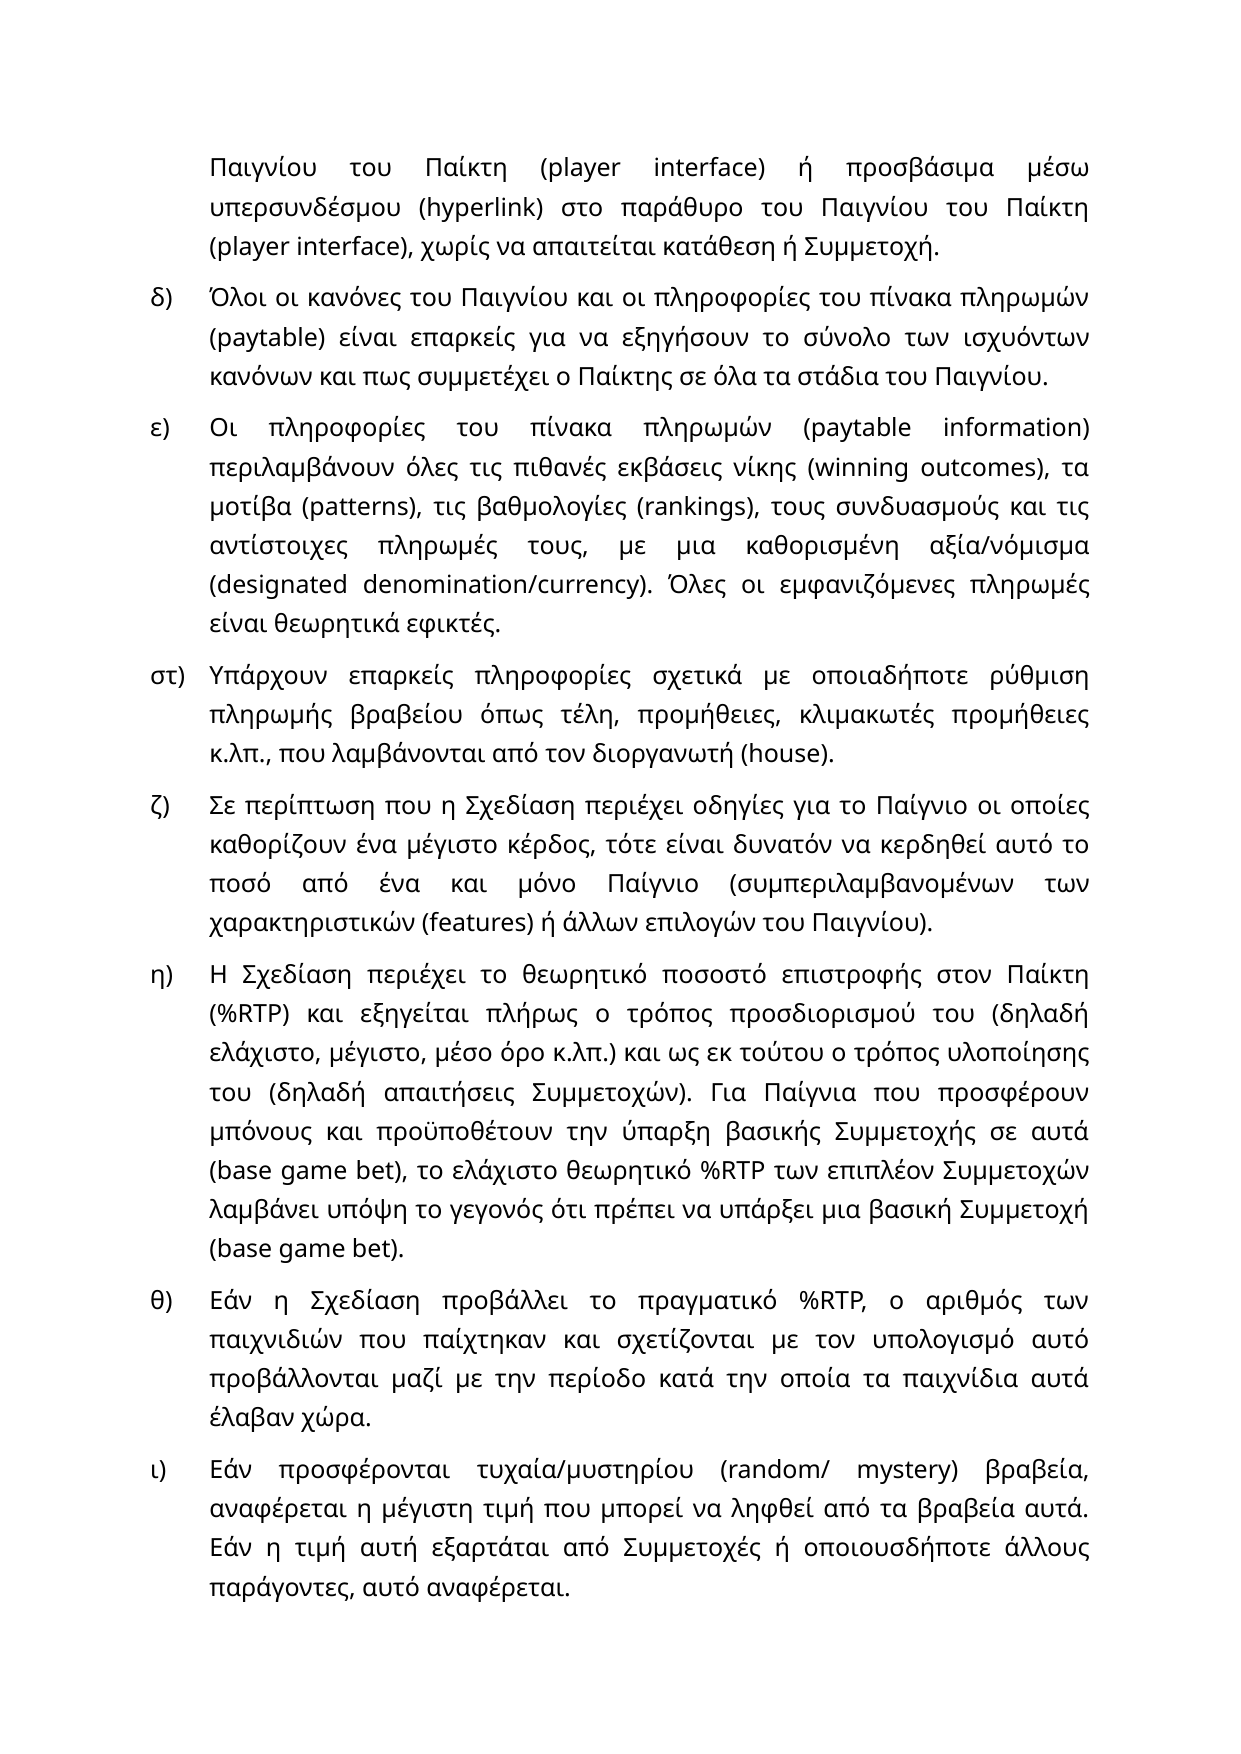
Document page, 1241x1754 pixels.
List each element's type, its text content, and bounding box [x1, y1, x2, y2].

list ε) Οι πληροφορίες του πίνακα πληρωμών (paytable information) περιλαμβάνουν όλες τις πιθανές εκβάσεις νίκης (winning outcomes), τα μοτίβα (patterns), τις βαθμολογίες (rankings), τους συνδυασμούς και τις αντίστοιχες πληρωμές τους, με μια καθορισμένη αξία/νόμισμα (designated denomination/currency). Όλες οι εμφανιζόμενες πληρωμές είναι θεωρητικά εφικτές. [150, 410, 1090, 640]
list η) Η Σχεδίαση περιέχει το θεωρητικό ποσοστό επιστροφής στον Παίκτη (%RTP) και εξηγείται πλήρως ο τρόπος προσδιορισμού του (δηλαδή ελάχιστο, μέγιστο, μέσο όρο κ.λπ.) και ως εκ τούτου ο τρόπος υλοποίησης του (δηλαδή απαιτήσεις Συμμετοχών). Για Παίγνια που προσφέρουν μπόνους και προϋποθέτουν την ύπαρξη βασικής Συμμετοχής σε αυτά (base game bet), το ελάχιστο θεωρητικό %RTP των επιπλέον Συμμετοχών λαμβάνει υπόψη το γεγονός ότι πρέπει να υπάρξει μια βασική Συμμετοχή (base game bet). [150, 957, 1090, 1265]
list στ) Υπάρχουν επαρκείς πληροφορίες σχετικά με οποιαδήποτε ρύθμιση πληρωμής βραβείου όπως τέλη, προμήθειες, κλιμακωτές προμήθειες κ.λπ., που λαμβάνονται από τον διοργανωτή (house). [150, 657, 1090, 770]
list Παιγνίου του Παίκτη (player interface) ή προσβάσιμα μέσω υπερσυνδέσμου (hyperlink) στο παράθυρο του Παιγνίου του Παίκτη (player interface), χωρίς να απαιτείται κατάθεση ή Συμμετοχή. [150, 150, 1090, 262]
list δ) Όλοι οι κανόνες του Παιγνίου και οι πληροφορίες του πίνακα πληρωμών (paytable) είναι επαρκείς για να εξηγήσουν το σύνολο των ισχυόντων κανόνων και πως συμμετέχει ο Παίκτης σε όλα τα στάδια του Παιγνίου. [150, 280, 1090, 392]
list ι) Εάν προσφέρονται τυχαία/μυστηρίου (random/ mystery) βραβεία, αναφέρεται η μέγιστη τιμή που μπορεί να ληφθεί από τα βραβεία αυτά. Εάν η τιμή αυτή εξαρτάται από Συμμετοχές ή οποιουσδήποτε άλλους παράγοντες, αυτό αναφέρεται. [150, 1452, 1090, 1603]
list θ) Εάν η Σχεδίαση προβάλλει το πραγματικό %RTP, ο αριθμός των παιχνιδιών που παίχτηκαν και σχετίζονται με τον υπολογισμό αυτό προβάλλονται μαζί με την περίοδο κατά την οποία τα παιχνίδια αυτά έλαβαν χώρα. [150, 1282, 1090, 1434]
list ζ) Σε περίπτωση που η Σχεδίαση περιέχει οδηγίες για το Παίγνιο οι οποίες καθορίζουν ένα μέγιστο κέρδος, τότε είναι δυνατόν να κερδηθεί αυτό το ποσό από ένα και μόνο Παίγνιο (συμπεριλαμβανομένων των χαρακτηριστικών (features) ή άλλων επιλογών του Παιγνίου). [150, 787, 1090, 939]
